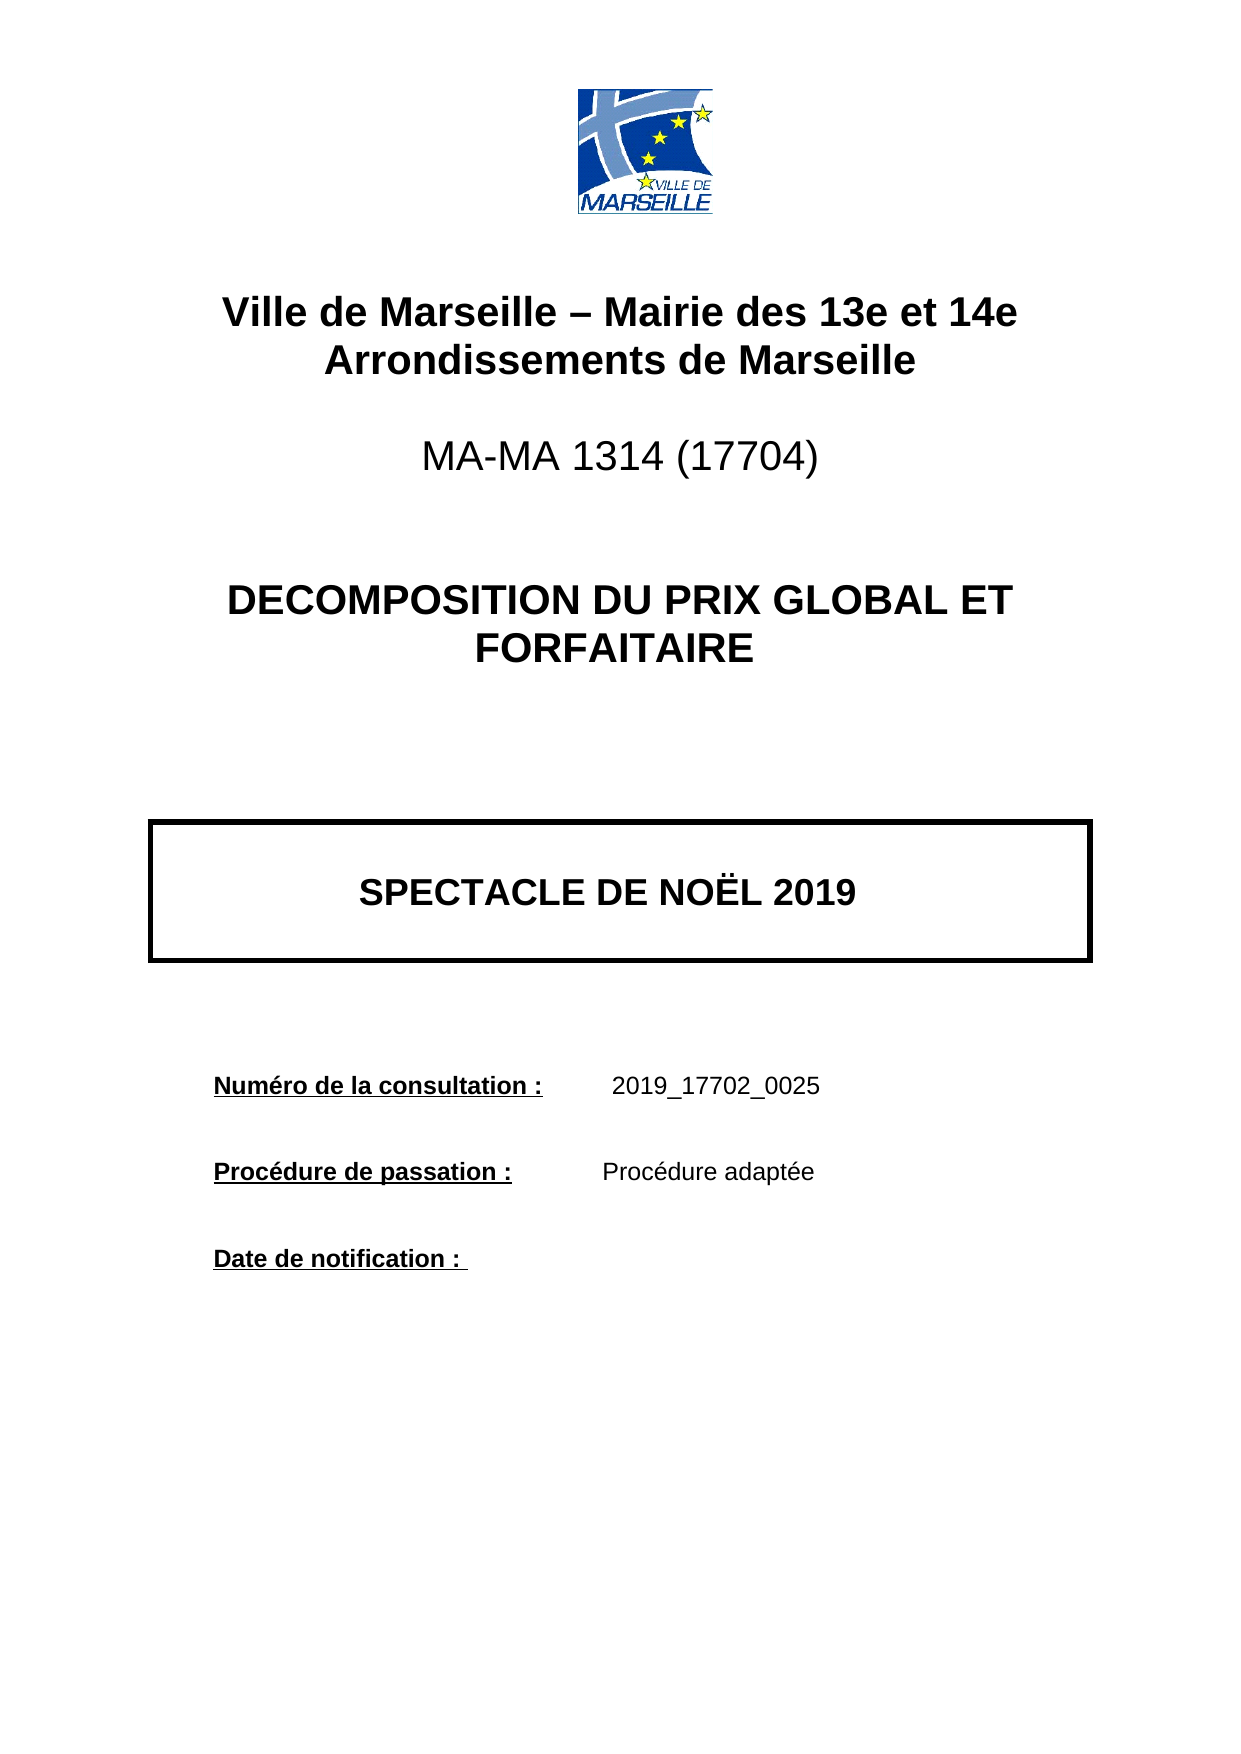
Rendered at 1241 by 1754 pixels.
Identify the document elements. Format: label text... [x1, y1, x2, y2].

text Numéro de la consultation : 2019_17702_0025 [148, 1071, 1093, 1100]
text SPECTACLE DE NOËL 2019 [153, 862, 1087, 913]
text Procédure de passation : Procédure adaptée [148, 1157, 1093, 1186]
text Ville de Marseille – Mairie des 13e et 14e Arrondissements de Marseille [148, 287, 1093, 383]
text MA-MA 1314 (17704) [148, 431, 1093, 479]
text Date de notification : [148, 1244, 1093, 1272]
text DECOMPOSITION DU PRIX GLOBAL ET FORFAITAIRE [148, 575, 1093, 671]
